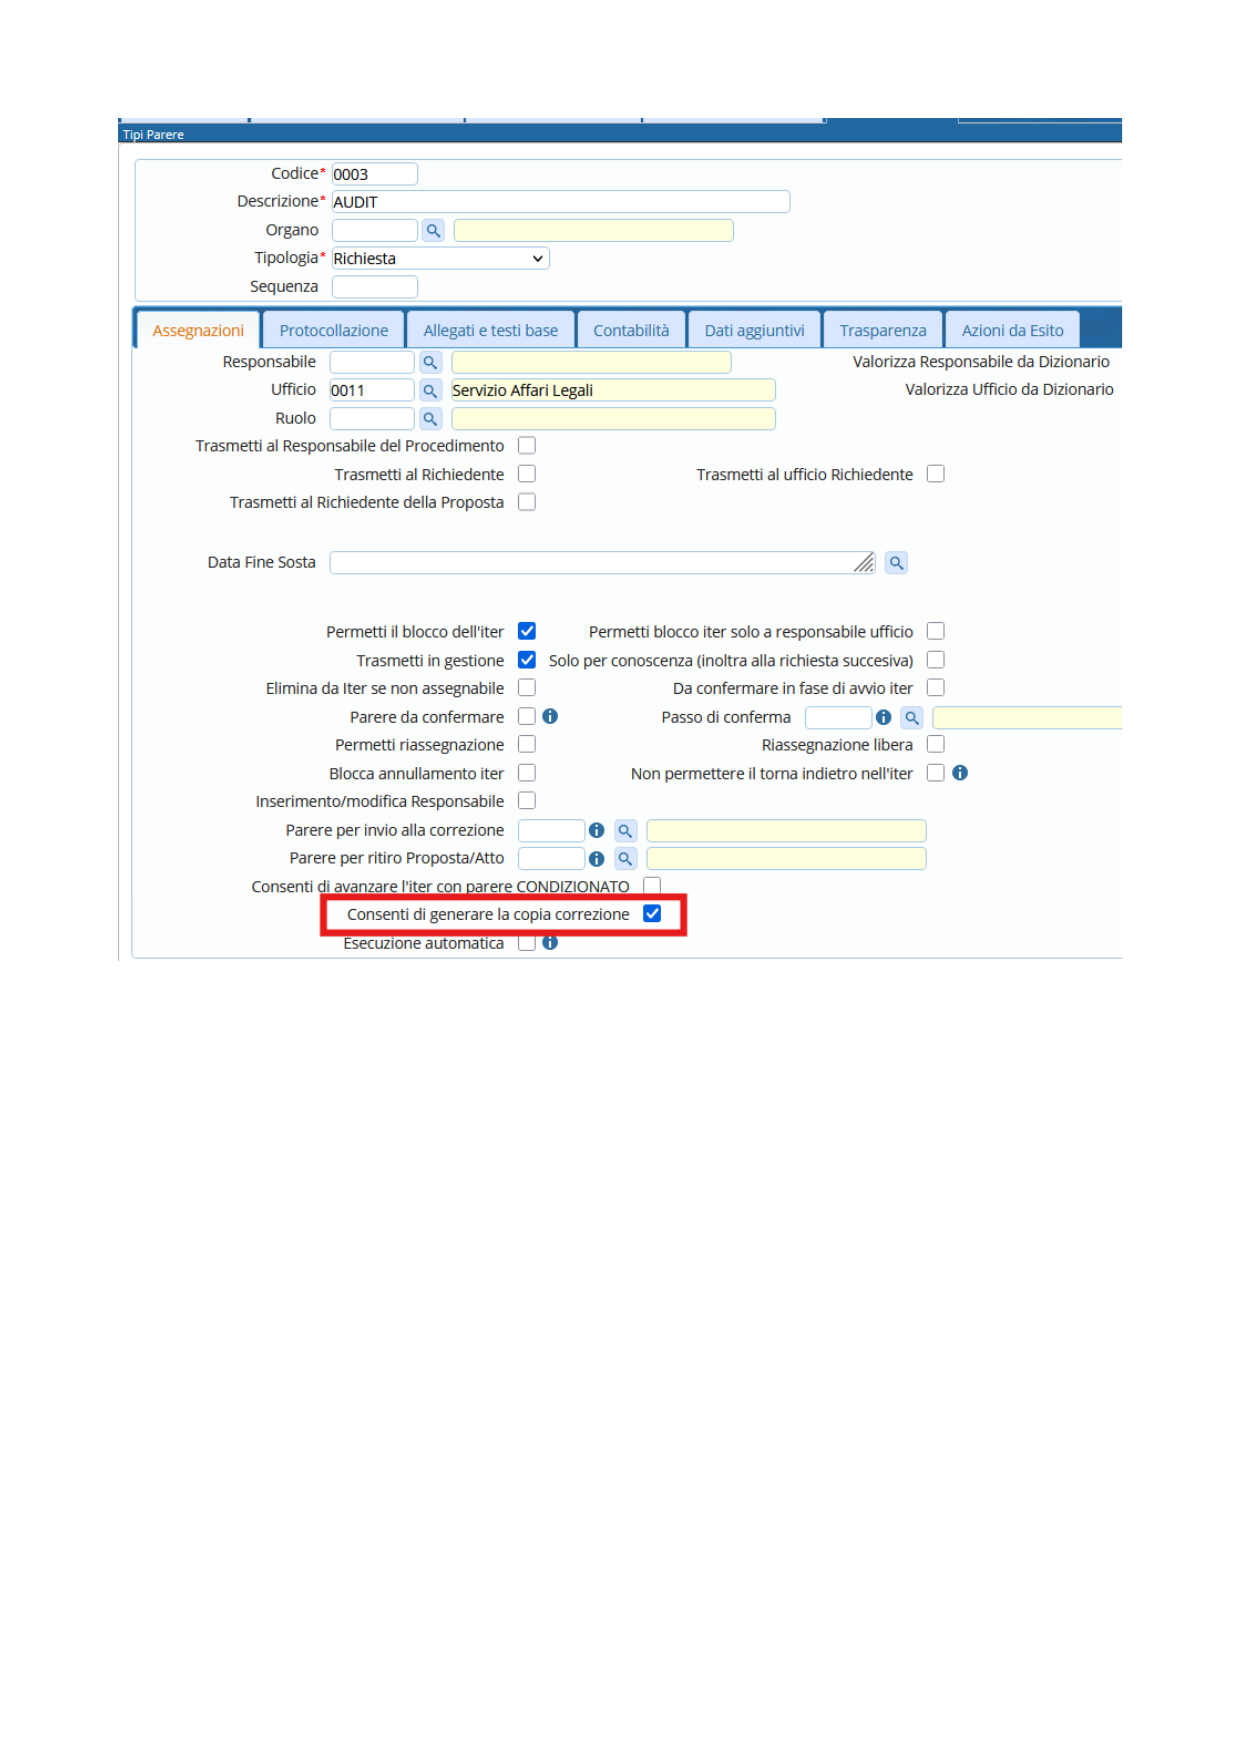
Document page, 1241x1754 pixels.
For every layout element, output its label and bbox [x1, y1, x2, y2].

picture [118, 118, 1123, 961]
